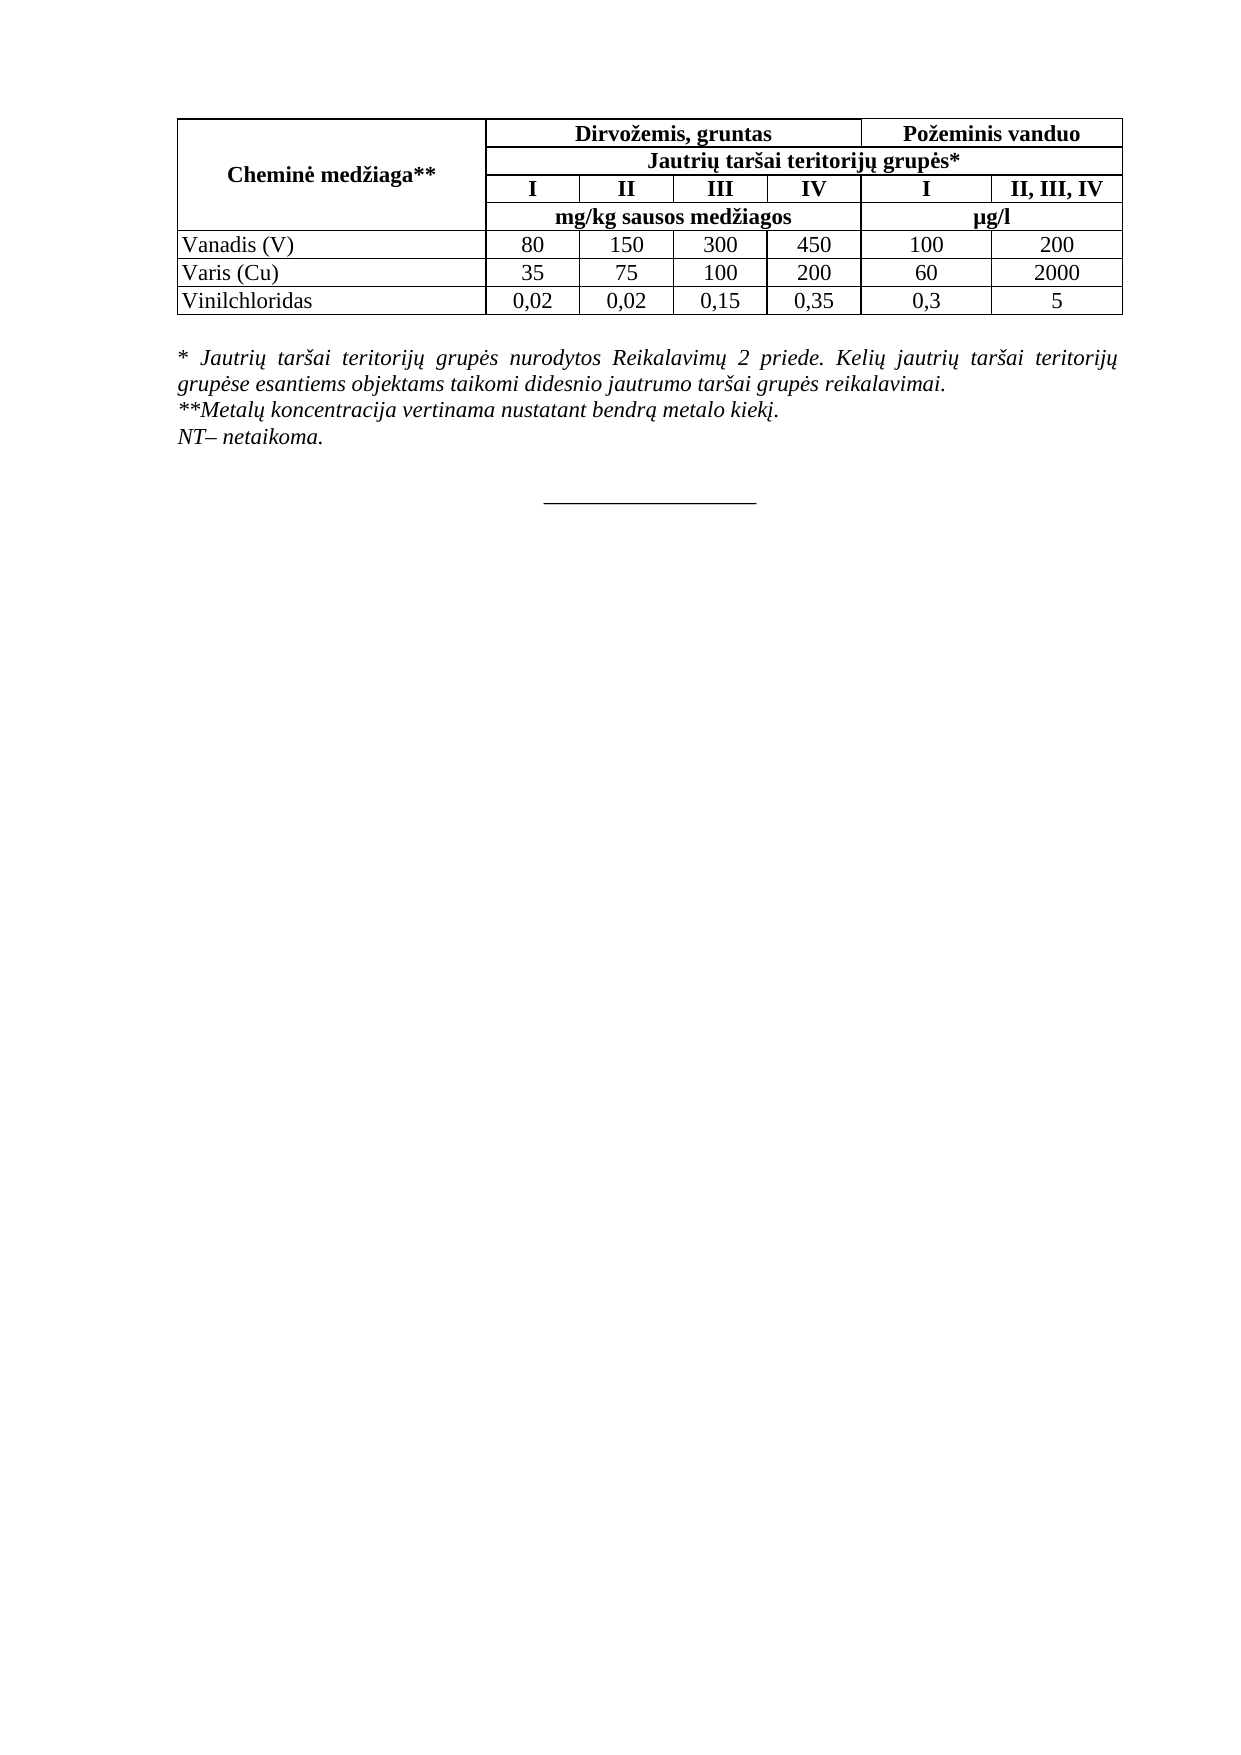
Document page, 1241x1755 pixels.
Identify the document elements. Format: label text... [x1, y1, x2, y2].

table_cell 150 [669, 231, 673, 258]
table_cell I [987, 176, 991, 202]
table_cell 60 [987, 259, 991, 286]
text _________________ [177, 478, 1122, 507]
table_cell 0,02 [575, 287, 579, 313]
text **Metalų koncentracija vertinama nustatant bendrą metalo kiekį. [177, 397, 1122, 423]
table_cell 150 [580, 231, 584, 258]
table_cell 75 [669, 259, 673, 286]
table_cell 2000 [1118, 259, 1122, 286]
table_cell II [669, 176, 673, 202]
table_cell 200 [992, 231, 996, 258]
text NT– netaikoma. [177, 423, 1122, 449]
table_cell 200 [1118, 231, 1122, 258]
table_cell II [580, 176, 584, 202]
table_cell 0,02 [580, 287, 584, 313]
table_cell 75 [580, 259, 584, 286]
table_cell III [763, 176, 767, 202]
table_header Požeminis vanduo [862, 119, 1122, 146]
text * Jautrių taršai teritorijų grupės nurodytos Reikalavimų 2 priede. Kelių jautrių taršai teritorijų grupėse esantiems objektams taikomi didesnio jautrumo taršai grupės reikalavimai. [177, 344, 1122, 397]
table_cell 100 [987, 231, 991, 258]
table_cell I [575, 176, 579, 202]
table_cell 80 [575, 231, 579, 258]
table_cell 35 [575, 259, 579, 286]
table_cell 2000 [992, 259, 996, 286]
table_cell 5 [1118, 287, 1122, 313]
table_cell 5 [992, 287, 996, 313]
table_cell 0,3 [987, 287, 991, 313]
table_header Cheminė medžiaga** [178, 120, 485, 230]
table_cell 0,02 [669, 287, 673, 313]
